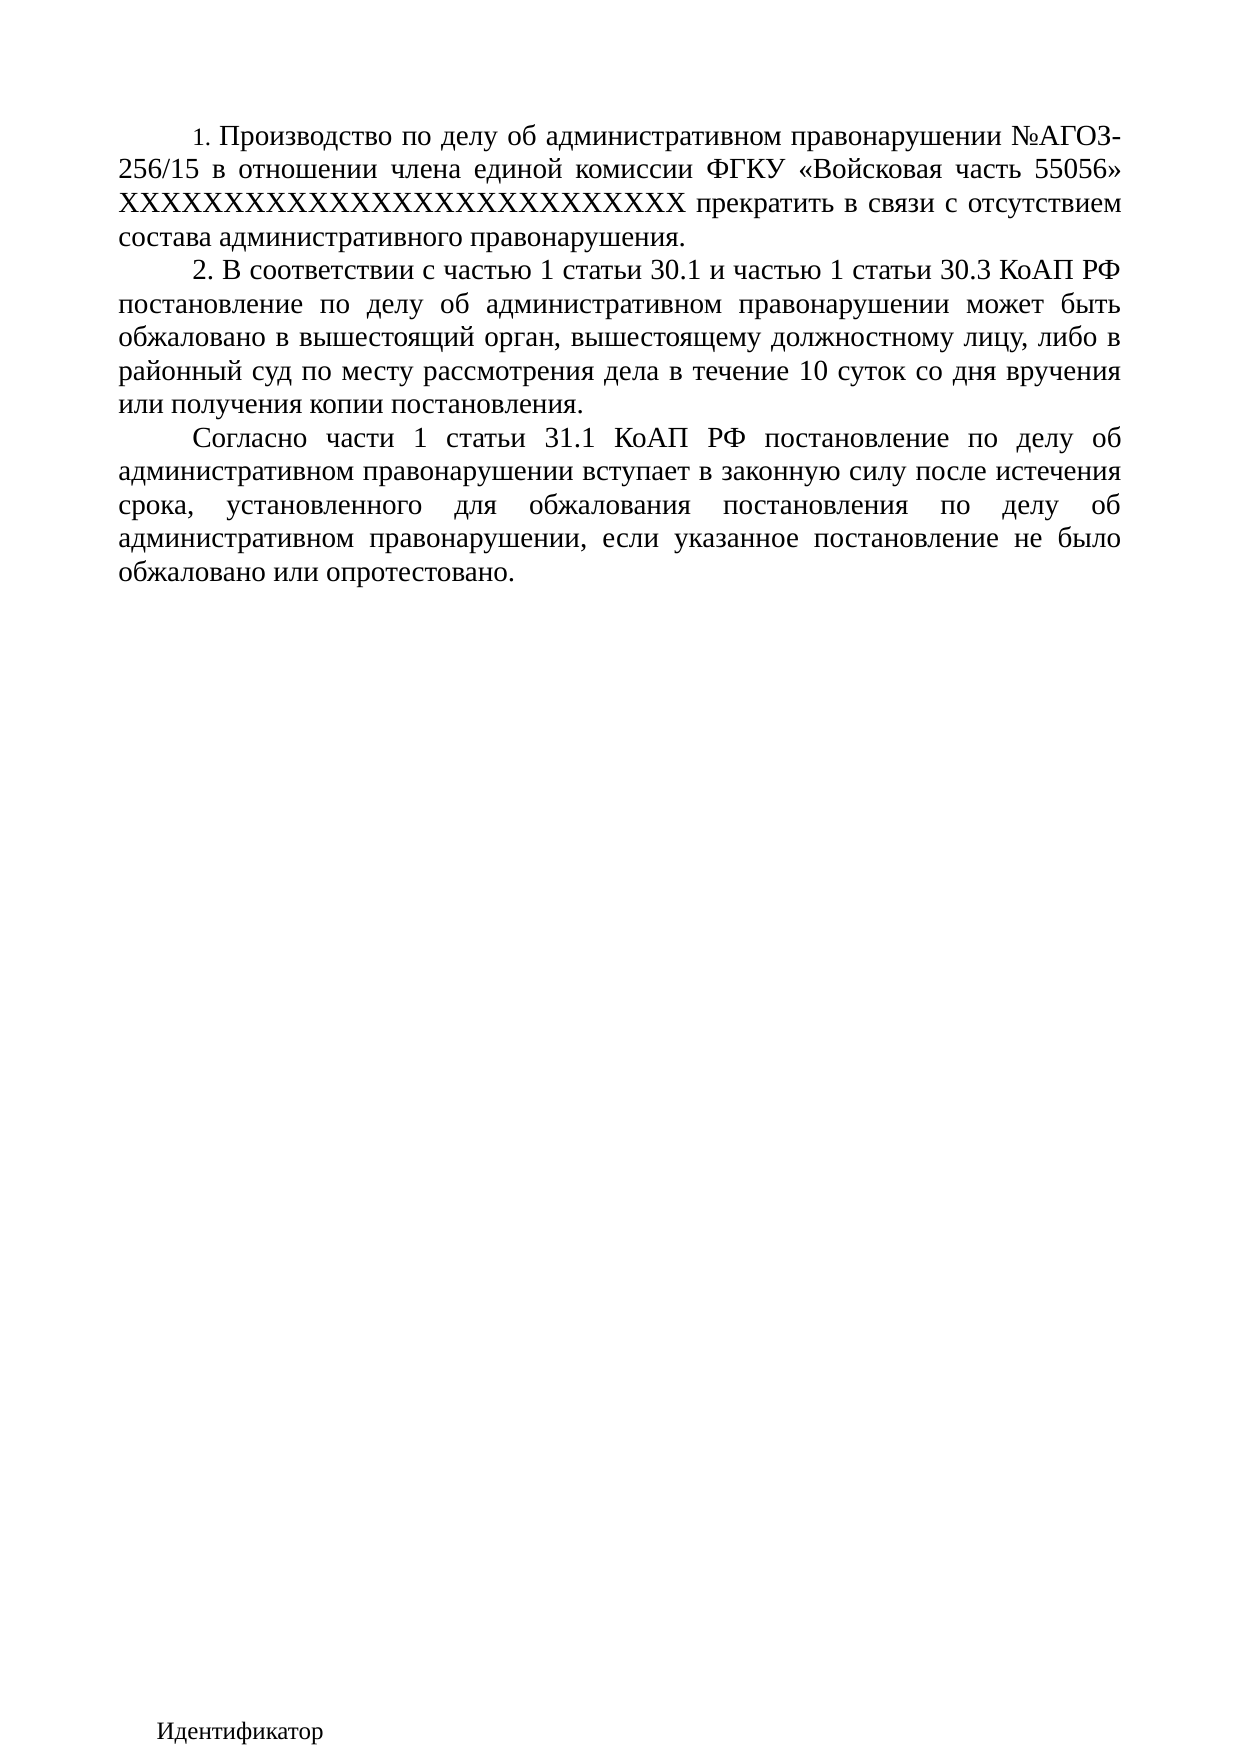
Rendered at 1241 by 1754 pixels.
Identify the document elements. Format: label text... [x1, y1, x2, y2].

text Согласно части 1 статьи 31.1 КоАП РФ постановление по делу об административном правонарушении вступает в законную силу после истечения срока, установленного для обжалования постановления по делу об административном правонарушении, если указанное постановление не было обжаловано или опротестовано. [118, 420, 1122, 588]
text 1. Производство по делу об административном правонарушении №АГОЗ-256/15 в отношении члена единой комиссии ФГКУ «Войсковая часть 55056» XXXXXXXXXXXXXXXXXXXXXXXXXXX прекратить в связи с отсутствием состава административного правонарушения. [118, 118, 1122, 252]
text 2. В соответствии с частью 1 статьи 30.1 и частью 1 статьи 30.3 КоАП РФ постановление по делу об административном правонарушении может быть обжаловано в вышестоящий орган, вышестоящему должностному лицу, либо в районный суд по месту рассмотрения дела в течение 10 суток со дня вручения или получения копии постановления. [118, 252, 1122, 420]
